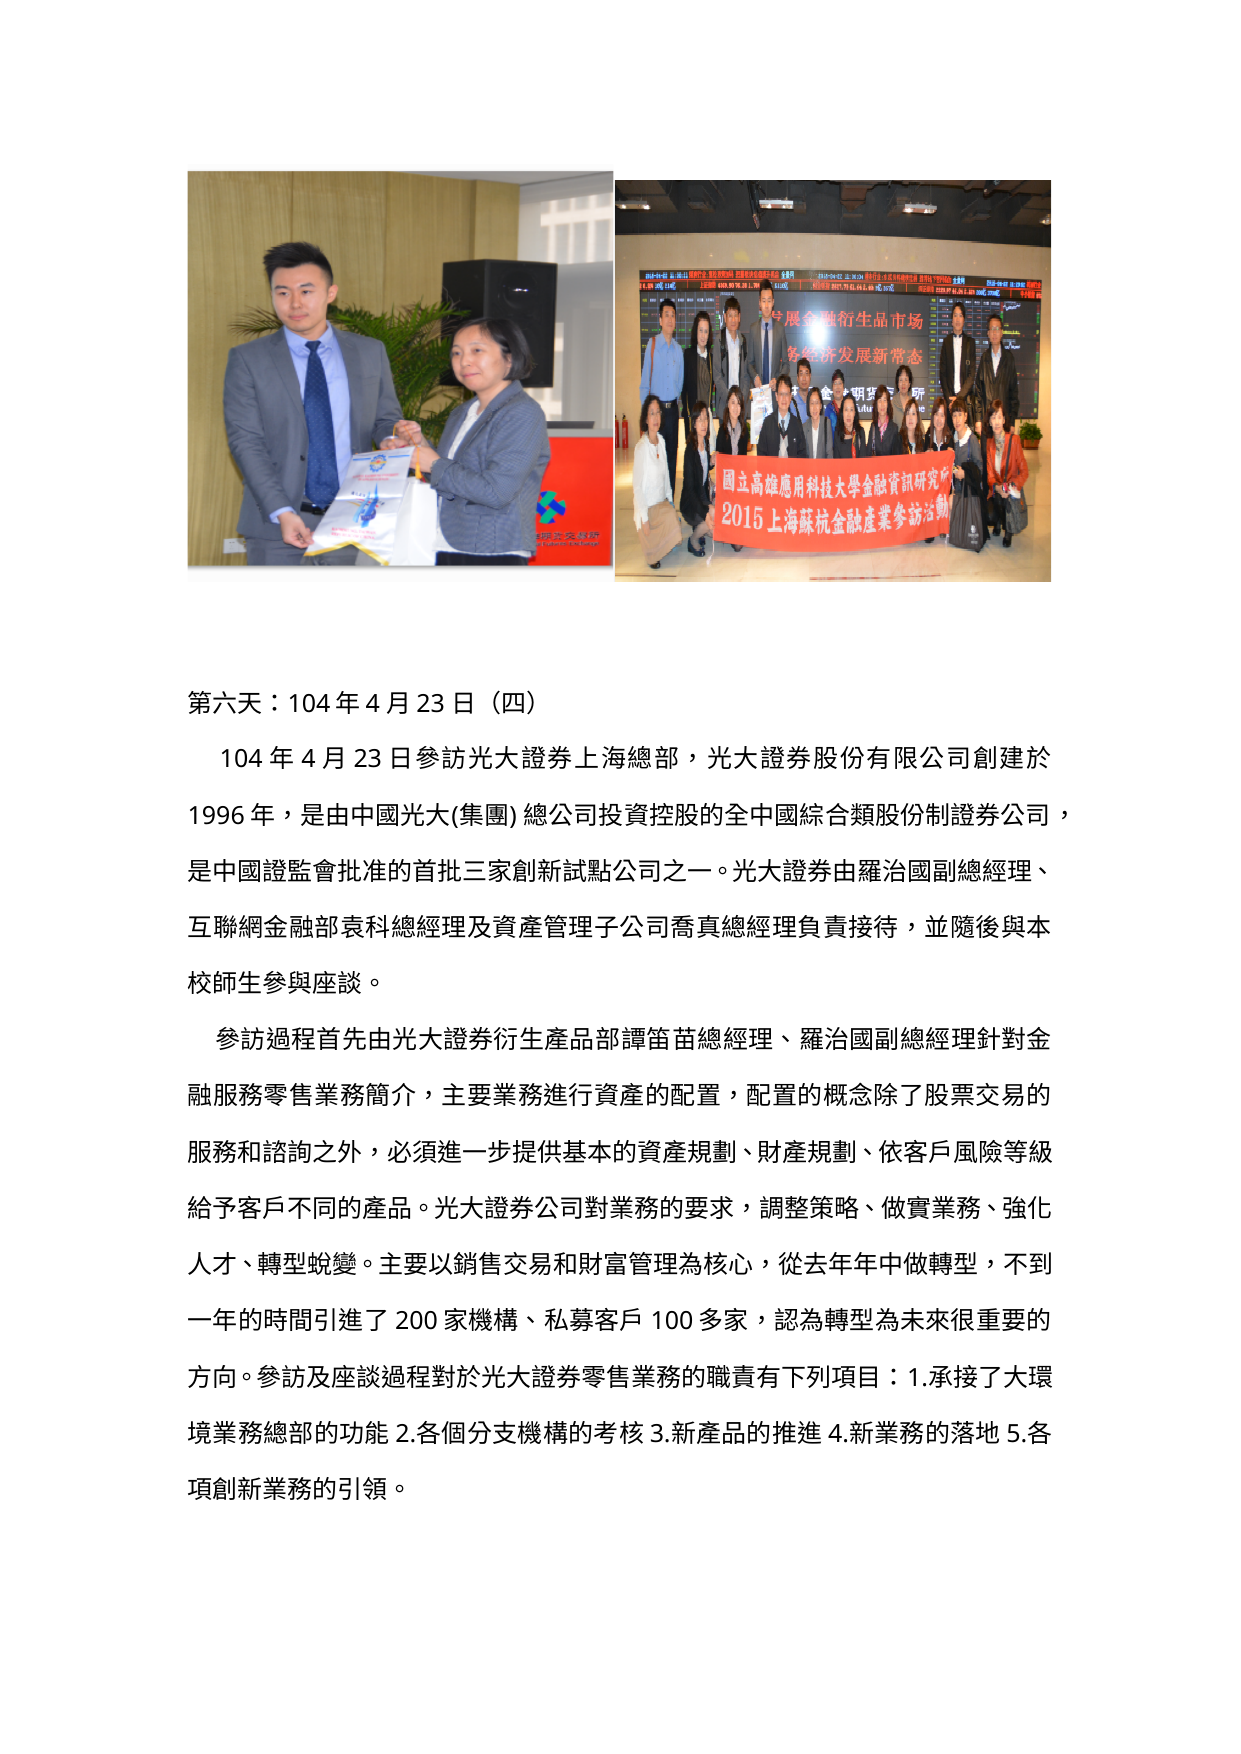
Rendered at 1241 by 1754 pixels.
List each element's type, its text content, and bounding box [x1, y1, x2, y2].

text 參訪過程首先由光大證券衍生產品部譚笛苗總經理、羅治國副總經理針對金融服務零售業務簡介，主要業務進行資產的配置，配置的概念除了股票交易的服務和諮詢之外，必須進一步提供基本的資產規劃、財產規劃、依客戶風險等級給予客戶不同的產品。光大證券公司對業務的要求，調整策略、做實業務、強化人才、轉型蛻變。主要以銷售交易和財富管理為核心，從去年年中做轉型，不到一年的時間引進了200家機構、私募客戶100多家，認為轉型為未來很重要的方向。參訪及座談過程對於光大證券零售業務的職責有下列項目：1.承接了大環境業務總部的功能2.各個分支機構的考核3.新產品的推進4.新業務的落地5.各項創新業務的引領。 [187, 1019, 1053, 1506]
picture [187, 164, 1052, 582]
text 104年4月23日參訪光大證券上海總部，光大證券股份有限公司創建於1996年，是由中國光大(集團) 總公司投資控股的全中國綜合類股份制證券公司，是中國證監會批准的首批三家創新試點公司之一。光大證券由羅治國副總經理、互聯網金融部袁科總經理及資產管理子公司喬真總經理負責接待，並隨後與本校師生參與座談。 [187, 738, 1053, 1001]
text 第六天：104年4 月23 日（四） [187, 683, 1053, 720]
